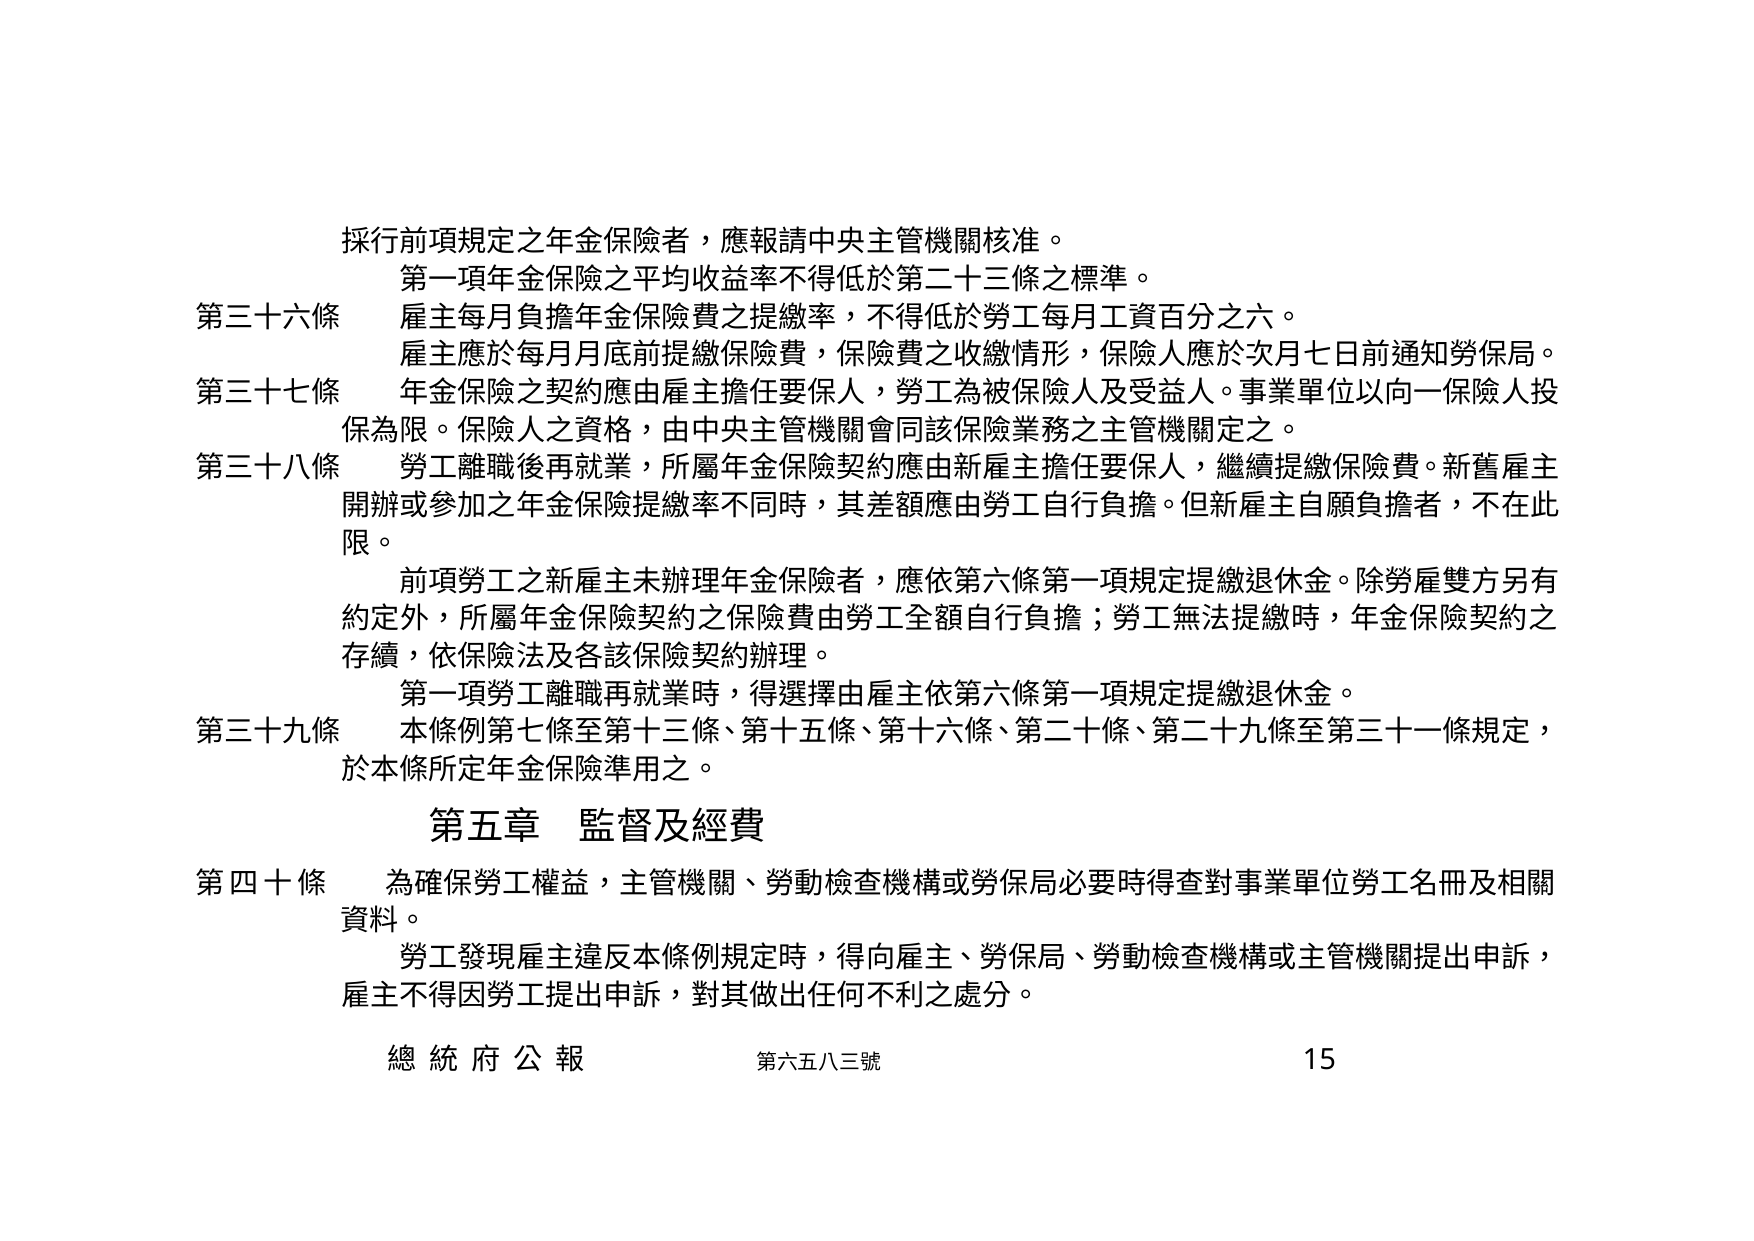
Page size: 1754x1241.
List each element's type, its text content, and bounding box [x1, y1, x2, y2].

text 雇主應於每月月底前提繳保險費，保險費之收繳情形，保險人應於次月七日前通知勞保局。 [341, 334, 1559, 372]
text 勞工發現雇主違反本條例規定時，得向雇主、勞保局、勞動檢查機構或主管機關提出申訴，雇主不得因勞工提出申訴，對其做出任何不利之處分。 [341, 937, 1559, 1013]
text 採行前項規定之年金保險者，應報請中央主管機關核准。 [341, 221, 1559, 259]
text 第一項勞工離職再就業時，得選擇由雇主依第六條第一項規定提繳退休金。 [341, 674, 1559, 712]
text 第一項年金保險之平均收益率不得低於第二十三條之標準。 [341, 259, 1559, 297]
text 第三十六條 雇主每月負擔年金保險費之提繳率，不得低於勞工每月工資百分之六。 [195, 297, 1559, 334]
text 第五章 監督及經費 [428, 799, 1559, 849]
text 第三十八條 勞工離職後再就業，所屬年金保險契約應由新雇主擔任要保人，繼續提繳保險費。新舊雇主開辦或參加之年金保險提繳率不同時，其差額應由勞工自行負擔。但新雇主自願負擔者，不在此限。 [195, 448, 1559, 561]
text 第三十九條 本條例第七條至第十三條、第十五條、第十六條、第二十條、第二十九條至第三十一條規定，於本條所定年金保險準用之。 [195, 712, 1559, 787]
text 第四十條 為確保勞工權益，主管機關、勞動檢查機構或勞保局必要時得查對事業單位勞工名冊及相關資料。 [195, 862, 1559, 937]
text 第三十七條 年金保險之契約應由雇主擔任要保人，勞工為被保險人及受益人。事業單位以向一保險人投保為限。保險人之資格，由中央主管機關會同該保險業務之主管機關定之。 [195, 372, 1559, 448]
text 前項勞工之新雇主未辦理年金保險者，應依第六條第一項規定提繳退休金。除勞雇雙方另有約定外，所屬年金保險契約之保險費由勞工全額自行負擔；勞工無法提繳時，年金保險契約之存續，依保險法及各該保險契約辦理。 [341, 561, 1559, 674]
